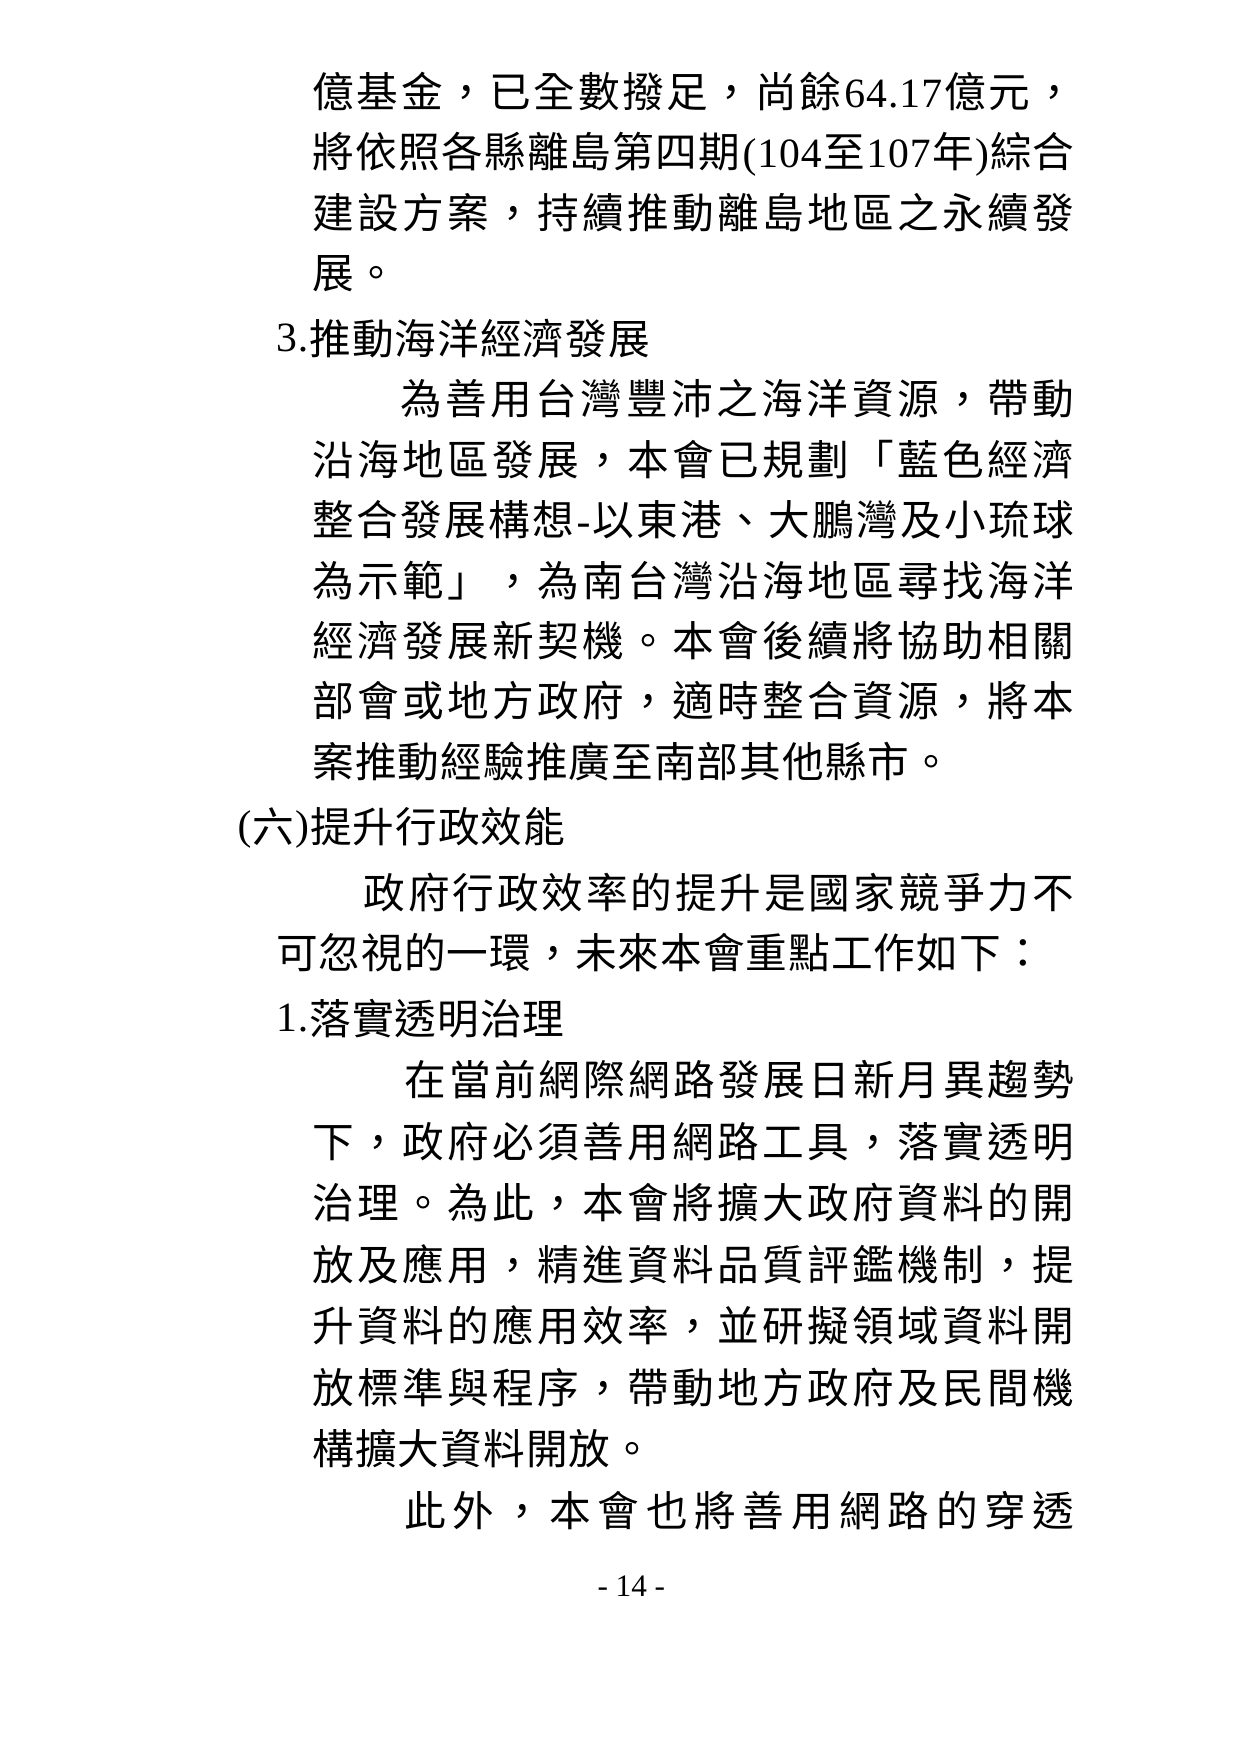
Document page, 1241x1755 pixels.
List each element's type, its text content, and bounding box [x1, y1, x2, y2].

text 億基金，已全數撥足，尚餘64.17億元，將依照各縣離島第四期(104至107年)綜合建設方案，持續推動離島地區之永續發展。 [312, 59, 1075, 301]
text 政府行政效率的提升是國家競爭力不可忽視的一環，未來本會重點工作如下： [276, 860, 1075, 981]
text 1.落實透明治理 [276, 986, 1075, 1047]
text 3.推動海洋經濟發展 [276, 306, 1075, 366]
text 在當前網際網路發展日新月異趨勢下，政府必須善用網路工具，落實透明治理。為此，本會將擴大政府資料的開放及應用，精進資料品質評鑑機制，提升資料的應用效率，並研擬領域資料開放標準與程序，帶動地方政府及民間機構擴大資料開放。 [312, 1047, 1075, 1477]
text 為善用台灣豐沛之海洋資源，帶動沿海地區發展，本會已規劃「藍色經濟整合發展構想-以東港、大鵬灣及小琉球為示範」，為南台灣沿海地區尋找海洋經濟發展新契機。本會後續將協助相關部會或地方政府，適時整合資源，將本案推動經驗推廣至南部其他縣市。 [312, 366, 1075, 789]
text 此外，本會也將善用網路的穿透 [312, 1477, 1075, 1538]
text (六)提升行政效能 [237, 794, 1075, 855]
